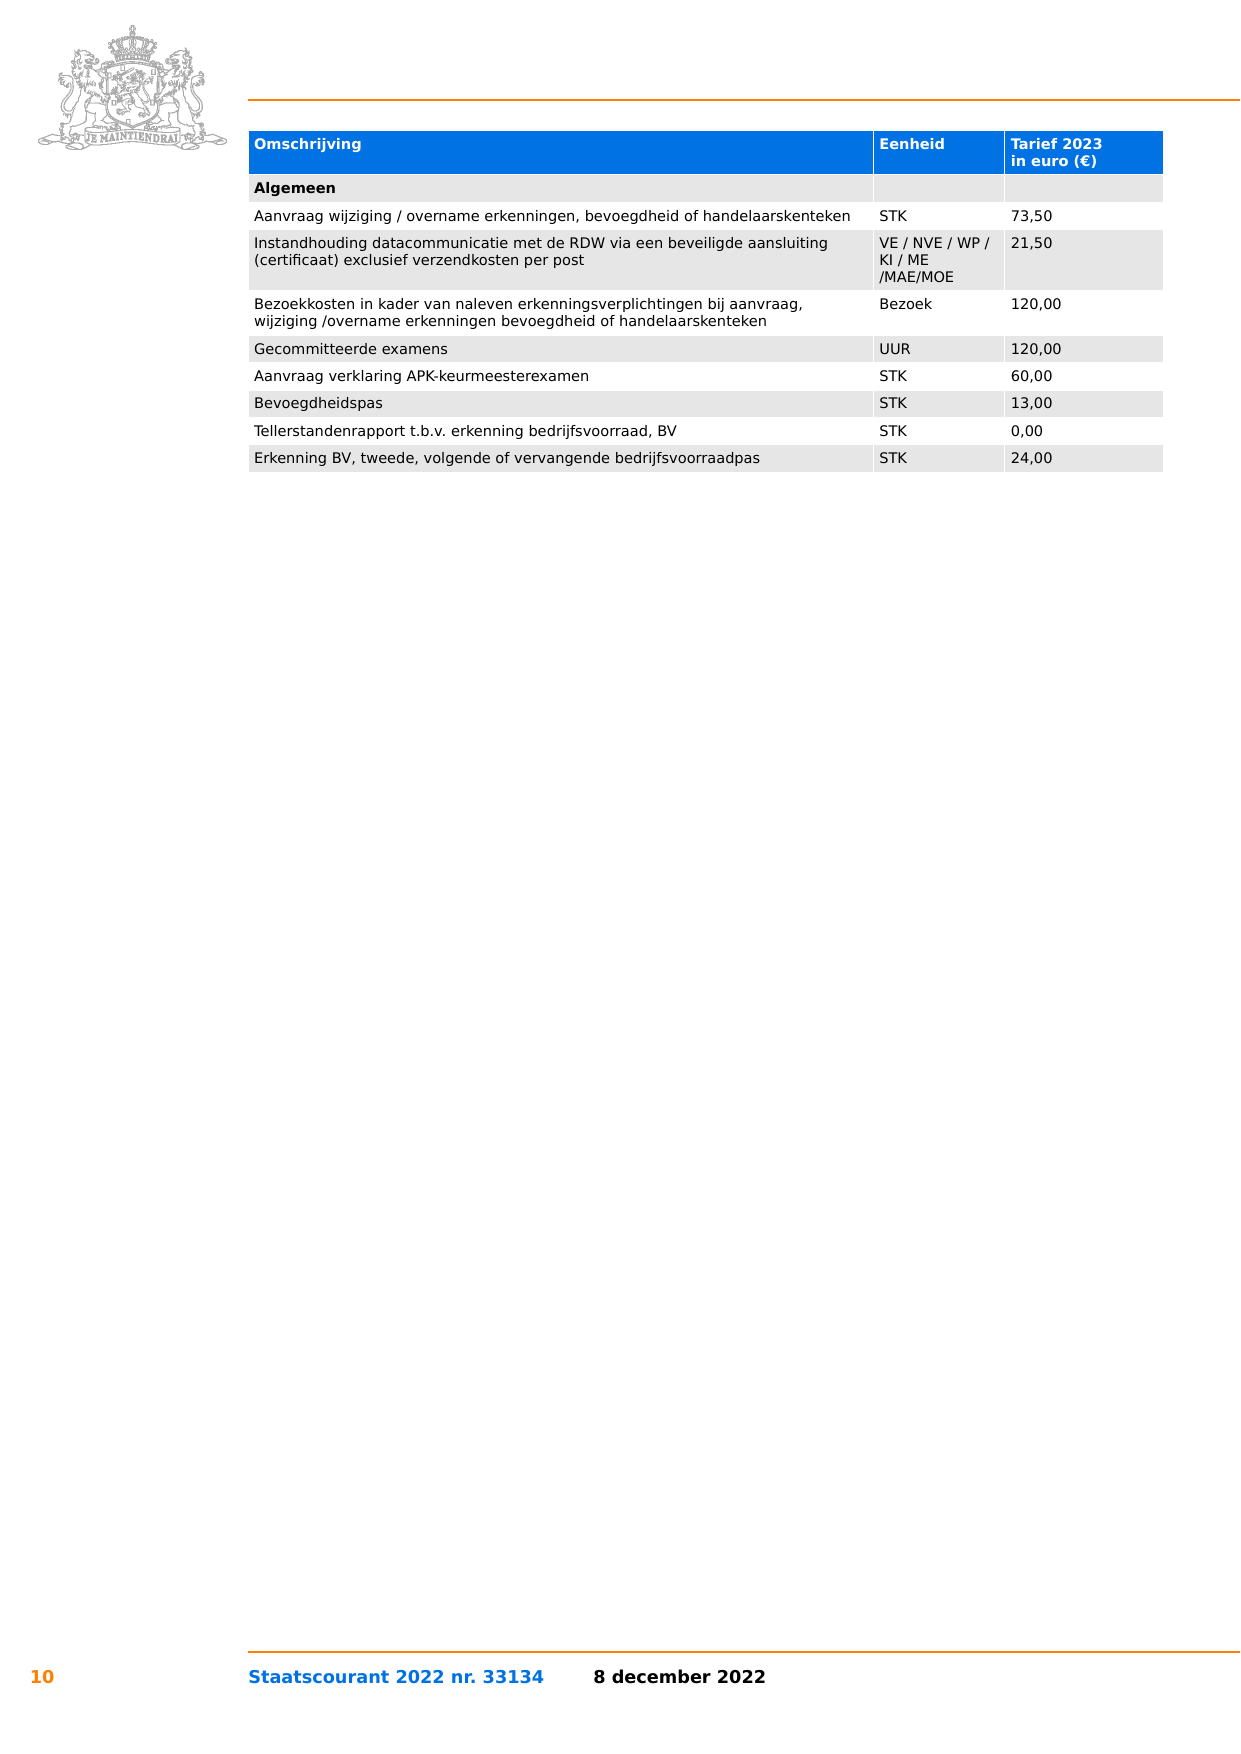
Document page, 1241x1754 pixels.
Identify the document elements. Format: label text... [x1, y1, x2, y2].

table_cell UUR [874, 336, 1004, 362]
table_header Omschrijving [249, 131, 873, 174]
table_cell 24,00 [1005, 445, 1163, 472]
table_cell Algemeen [249, 175, 873, 202]
table_cell STK [874, 418, 1004, 444]
table_header Eenheid [874, 131, 1004, 174]
table_cell VE / NVE / WP / KI / ME /MAE/MOE [874, 230, 1004, 290]
table_cell 60,00 [1005, 363, 1163, 389]
table_cell [874, 175, 1004, 202]
table_cell Tellerstandenrapport t.b.v. erkenning bedrijfsvoorraad, BV [249, 418, 873, 444]
table_cell Bevoegdheidspas [249, 391, 873, 417]
table_cell 21,50 [1005, 230, 1163, 290]
table_header Tarief 2023 in euro (€) [1005, 131, 1163, 174]
table_cell 0,00 [1005, 418, 1163, 444]
table_cell [1005, 175, 1163, 202]
table_cell 73,50 [1005, 203, 1163, 229]
table_cell Aanvraag wijziging / overname erkenningen, bevoegdheid of handelaarskenteken [249, 203, 873, 229]
table_cell Instandhouding datacommunicatie met de RDW via een beveiligde aansluiting (certificaat) exclusief verzendkosten per post [249, 230, 873, 290]
table_cell 120,00 [1005, 291, 1163, 335]
table_cell Aanvraag verklaring APK-keurmeesterexamen [249, 363, 873, 389]
table_cell STK [874, 445, 1004, 472]
table_cell Gecommitteerde examens [249, 336, 873, 362]
table_cell 13,00 [1005, 391, 1163, 417]
picture [38, 25, 227, 150]
table_cell STK [874, 363, 1004, 389]
table_cell Bezoekkosten in kader van naleven erkenningsverplichtingen bij aanvraag, wijziging /overname erkenningen bevoegdheid of handelaarskenteken [249, 291, 873, 335]
table_cell STK [874, 203, 1004, 229]
table_cell Bezoek [874, 291, 1004, 335]
table_cell Erkenning BV, tweede, volgende of vervangende bedrijfsvoorraadpas [249, 445, 873, 472]
table_cell 120,00 [1005, 336, 1163, 362]
table_cell STK [874, 391, 1004, 417]
